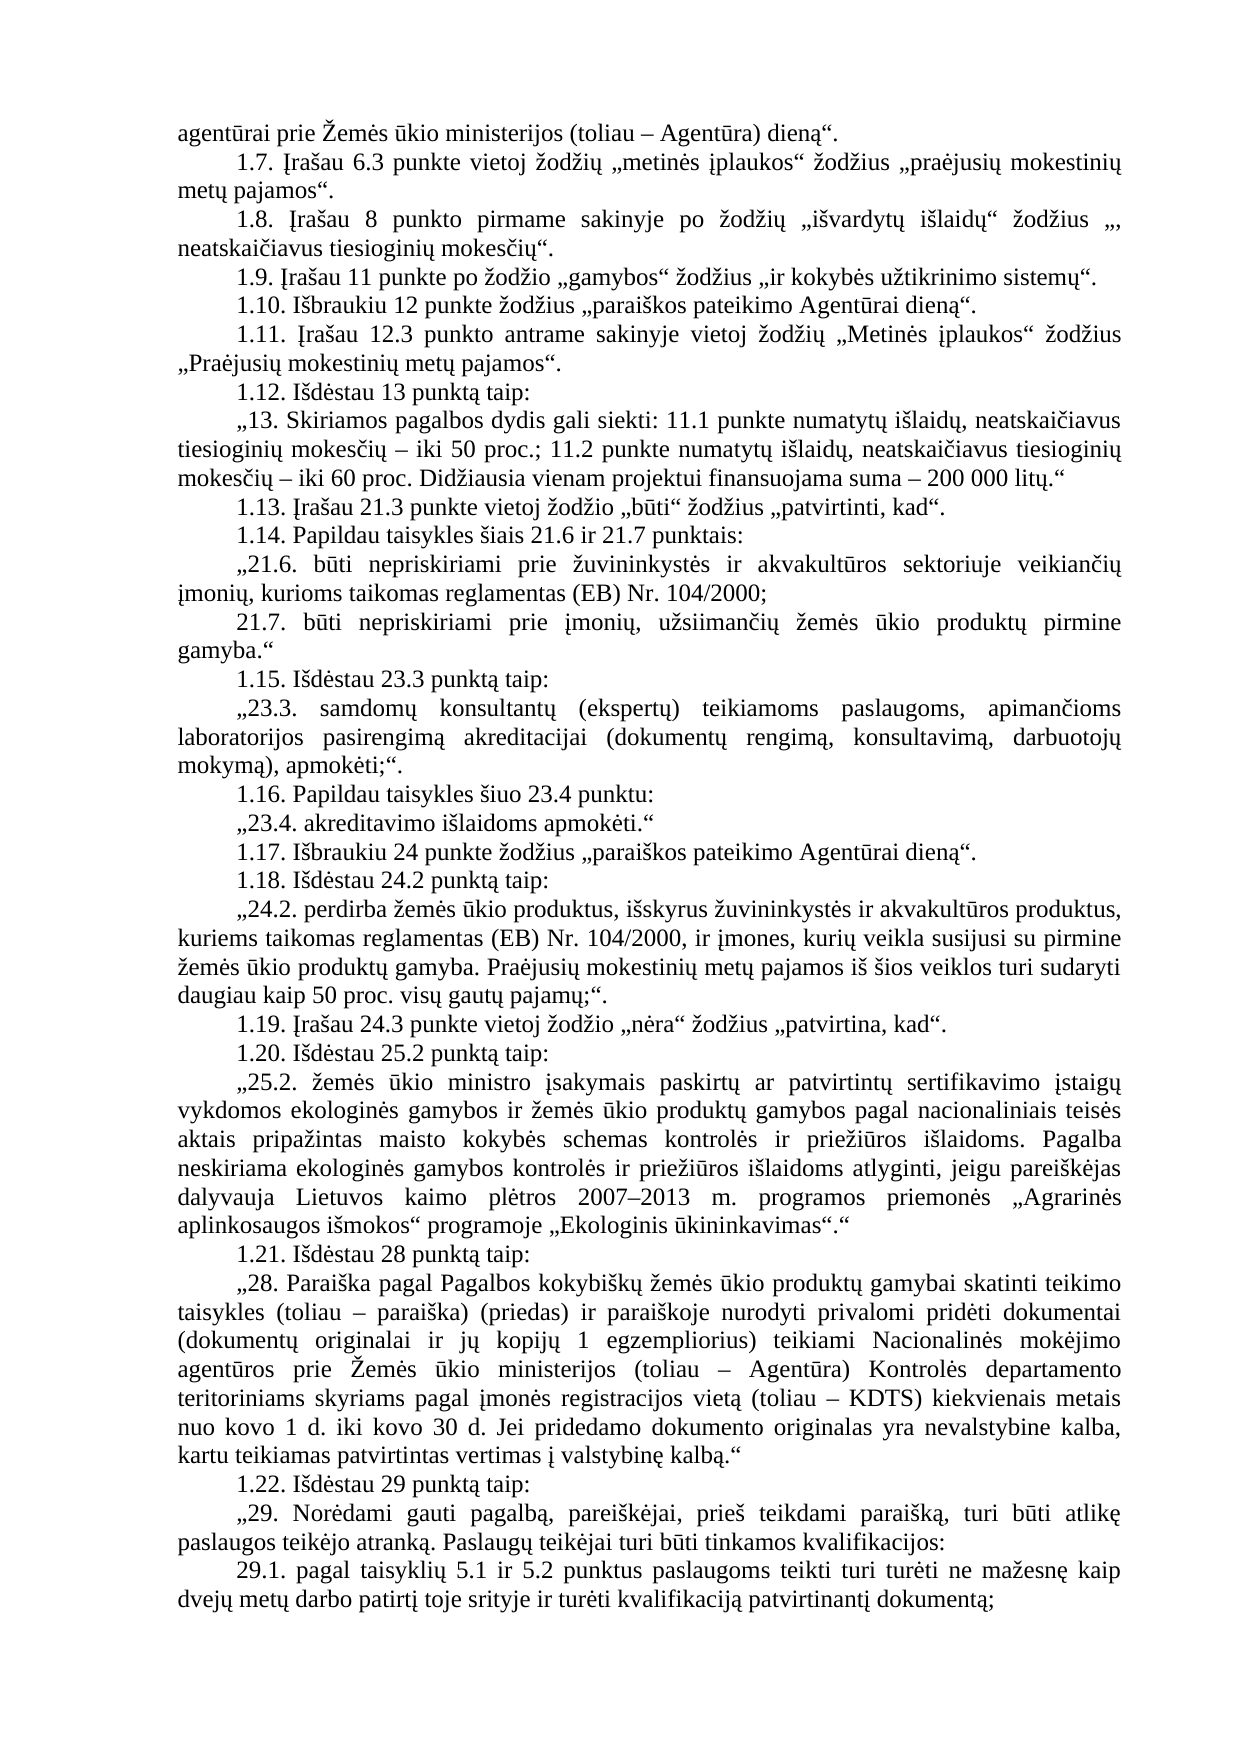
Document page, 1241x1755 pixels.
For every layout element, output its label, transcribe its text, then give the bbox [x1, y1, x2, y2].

text 1.15. Išdėstau 23.3 punktą taip: [177, 664, 1122, 693]
text 1.14. Papildau taisykles šiais 21.6 ir 21.7 punktais: [177, 521, 1122, 549]
text 1.18. Išdėstau 24.2 punktą taip: [177, 866, 1122, 894]
text 1.21. Išdėstau 28 punktą taip: [177, 1239, 1122, 1268]
text 29.1. pagal taisyklių 5.1 ir 5.2 punktus paslaugoms teikti turi turėti ne mažesnę kaip dvejų metų darbo patirtį toje srityje ir turėti kvalifikaciją patvirtinantį dokumentą; [177, 1556, 1122, 1613]
text 1.13. Įrašau 21.3 punkte vietoj žodžio „būti“ žodžius „patvirtinti, kad“. [177, 492, 1122, 521]
text „23.4. akreditavimo išlaidoms apmokėti.“ [177, 808, 1122, 837]
text „28. Paraiška pagal Pagalbos kokybiškų žemės ūkio produktų gamybai skatinti teikimo taisykles (toliau – paraiška) (priedas) ir paraiškoje nurodyti privalomi pridėti dokumentai (dokumentų originalai ir jų kopijų 1 egzempliorius) teikiami Nacionalinės mokėjimo agentūros prie Žemės ūkio ministerijos (toliau – Agentūra) Kontrolės departamento teritoriniams skyriams pagal įmonės registracijos vietą (toliau – KDTS) kiekvienais metais nuo kovo 1 d. iki kovo 30 d. Jei pridedamo dokumento originalas yra nevalstybine kalba, kartu teikiamas patvirtintas vertimas į valstybinę kalbą.“ [177, 1268, 1122, 1469]
text „24.2. perdirba žemės ūkio produktus, išskyrus žuvininkystės ir akvakultūros produktus, kuriems taikomas reglamentas (EB) Nr. 104/2000, ir įmones, kurių veikla susijusi su pirmine žemės ūkio produktų gamyba. Praėjusių mokestinių metų pajamos iš šios veiklos turi sudaryti daugiau kaip 50 proc. visų gautų pajamų;“. [177, 894, 1122, 1009]
text 1.19. Įrašau 24.3 punkte vietoj žodžio „nėra“ žodžius „patvirtina, kad“. [177, 1009, 1122, 1038]
text 1.12. Išdėstau 13 punktą taip: [177, 377, 1122, 406]
text 1.11. Įrašau 12.3 punkto antrame sakinyje vietoj žodžių „Metinės įplaukos“ žodžius „Praėjusių mokestinių metų pajamos“. [177, 319, 1122, 377]
text „29. Norėdami gauti pagalbą, pareiškėjai, prieš teikdami paraišką, turi būti atlikę paslaugos teikėjo atranką. Paslaugų teikėjai turi būti tinkamos kvalifikacijos: [177, 1498, 1122, 1556]
text „13. Skiriamos pagalbos dydis gali siekti: 11.1 punkte numatytų išlaidų, neatskaičiavus tiesioginių mokesčių – iki 50 proc.; 11.2 punkte numatytų išlaidų, neatskaičiavus tiesioginių mokesčių – iki 60 proc. Didžiausia vienam projektui finansuojama suma – 200 000 litų.“ [177, 406, 1122, 492]
text 1.10. Išbraukiu 12 punkte žodžius „paraiškos pateikimo Agentūrai dieną“. [177, 291, 1122, 319]
text 1.17. Išbraukiu 24 punkte žodžius „paraiškos pateikimo Agentūrai dieną“. [177, 837, 1122, 866]
text 1.16. Papildau taisykles šiuo 23.4 punktu: [177, 779, 1122, 808]
text „25.2. žemės ūkio ministro įsakymais paskirtų ar patvirtintų sertifikavimo įstaigų vykdomos ekologinės gamybos ir žemės ūkio produktų gamybos pagal nacionaliniais teisės aktais pripažintas maisto kokybės schemas kontrolės ir priežiūros išlaidoms. Pagalba neskiriama ekologinės gamybos kontrolės ir priežiūros išlaidoms atlyginti, jeigu pareiškėjas dalyvauja Lietuvos kaimo plėtros 2007–2013 m. programos priemonės „Agrarinės aplinkosaugos išmokos“ programoje „Ekologinis ūkininkavimas“.“ [177, 1067, 1122, 1239]
text 1.9. Įrašau 11 punkte po žodžio „gamybos“ žodžius „ir kokybės užtikrinimo sistemų“. [177, 262, 1122, 291]
text 1.7. Įrašau 6.3 punkte vietoj žodžių „metinės įplaukos“ žodžius „praėjusių mokestinių metų pajamos“. [177, 147, 1122, 204]
text 1.20. Išdėstau 25.2 punktą taip: [177, 1038, 1122, 1067]
text agentūrai prie Žemės ūkio ministerijos (toliau – Agentūra) dieną“. [177, 118, 1122, 147]
text „21.6. būti nepriskiriami prie žuvininkystės ir akvakultūros sektoriuje veikiančių įmonių, kurioms taikomas reglamentas (EB) Nr. 104/2000; [177, 549, 1122, 607]
text 21.7. būti nepriskiriami prie įmonių, užsiimančių žemės ūkio produktų pirmine gamyba.“ [177, 607, 1122, 664]
text „23.3. samdomų konsultantų (ekspertų) teikiamoms paslaugoms, apimančioms laboratorijos pasirengimą akreditacijai (dokumentų rengimą, konsultavimą, darbuotojų mokymą), apmokėti;“. [177, 693, 1122, 779]
text 1.22. Išdėstau 29 punktą taip: [177, 1469, 1122, 1498]
text 1.8. Įrašau 8 punkto pirmame sakinyje po žodžių „išvardytų išlaidų“ žodžius „, neatskaičiavus tiesioginių mokesčių“. [177, 204, 1122, 262]
